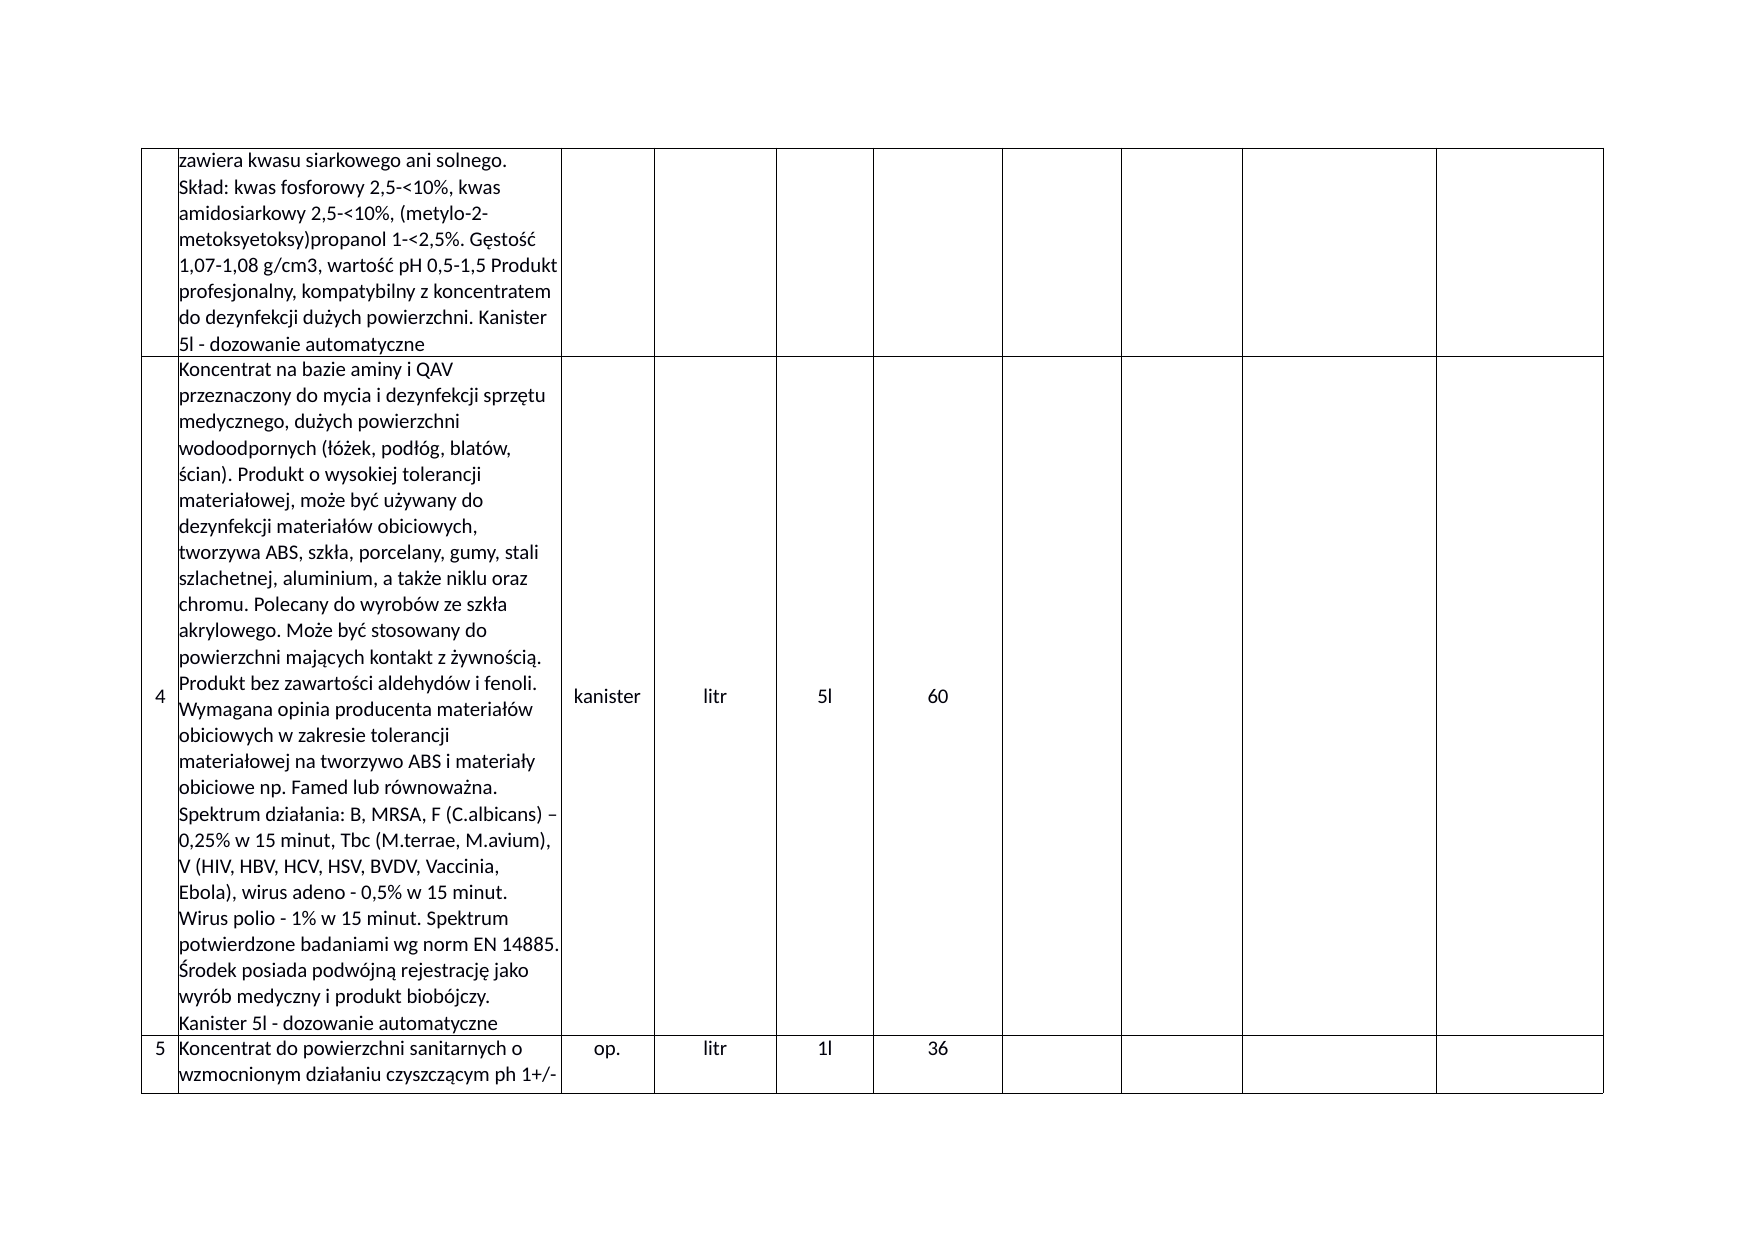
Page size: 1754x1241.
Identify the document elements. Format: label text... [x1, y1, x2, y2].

table_cell op. [562, 1036, 654, 1092]
table_cell [655, 149, 776, 356]
table_cell [1243, 357, 1436, 1035]
table_cell litr [655, 1036, 776, 1092]
table_cell [1243, 149, 1436, 356]
table_cell Koncentrat na bazie aminy i QAV przeznaczony do mycia i dezynfekcji sprzętu medycznego, dużych powierzchni wodoodpornych (łóżek, podłóg, blatów, ścian). Produkt o wysokiej tolerancji materiałowej, może być używany do dezynfekcji materiałów obiciowych, tworzywa ABS, szkła, porcelany, gumy, stali szlachetnej, aluminium, a także niklu oraz chromu. Polecany do wyrobów ze szkła akrylowego. Może być stosowany do powierzchni mających kontakt z żywnością. Produkt bez zawartości aldehydów i fenoli. Wymagana opinia producenta materiałów obiciowych w zakresie tolerancji materiałowej na tworzywo ABS i materiały obiciowe np. Famed lub równoważna. Spektrum działania: B, MRSA, F (C.albicans) – 0,25% w 15 minut, Tbc (M.terrae, M.avium), V (HIV, HBV, HCV, HSV, BVDV, Vaccinia, Ebola), wirus adeno - 0,5% w 15 minut. Wirus polio - 1% w 15 minut. Spektrum potwierdzone badaniami wg norm EN 14885. Środek posiada podwójną rejestrację jako wyrób medyczny i produkt biobójczy. Kanister 5l - dozowanie automatyczne [179, 357, 561, 1035]
table_cell [1437, 149, 1603, 356]
table_cell kanister [562, 357, 654, 1035]
table_cell Koncentrat do powierzchni sanitarnych o wzmocnionym działaniu czyszczącym ph 1+/- [179, 1036, 561, 1092]
table_cell [1243, 1036, 1436, 1092]
table_cell 1l [777, 1036, 873, 1092]
table_cell 36 [874, 1036, 1002, 1092]
table_cell [562, 149, 654, 356]
table_cell [1122, 1036, 1242, 1092]
table_cell [142, 149, 178, 356]
table_cell 5 [142, 1036, 178, 1092]
table_cell 5l [777, 357, 873, 1035]
table_cell [874, 149, 1002, 356]
table_cell [1003, 1036, 1121, 1092]
table_cell [1437, 1036, 1603, 1092]
table_cell [1003, 149, 1121, 356]
table_cell [1122, 149, 1242, 356]
table_cell [1003, 357, 1121, 1035]
table_cell [1122, 357, 1242, 1035]
table_cell litr [655, 357, 776, 1035]
table_cell [777, 149, 873, 356]
table_cell 60 [874, 357, 1002, 1035]
table_cell [1437, 357, 1603, 1035]
table_cell 4 [142, 357, 178, 1035]
table_cell zawiera kwasu siarkowego ani solnego. Skład: kwas fosforowy 2,5-<10%, kwas amidosiarkowy 2,5-<10%, (metylo-2-metoksyetoksy)propanol 1-<2,5%. Gęstość 1,07-1,08 g/cm3, wartość pH 0,5-1,5 Produkt profesjonalny, kompatybilny z koncentratem do dezynfekcji dużych powierzchni. Kanister 5l - dozowanie automatyczne [179, 149, 561, 356]
